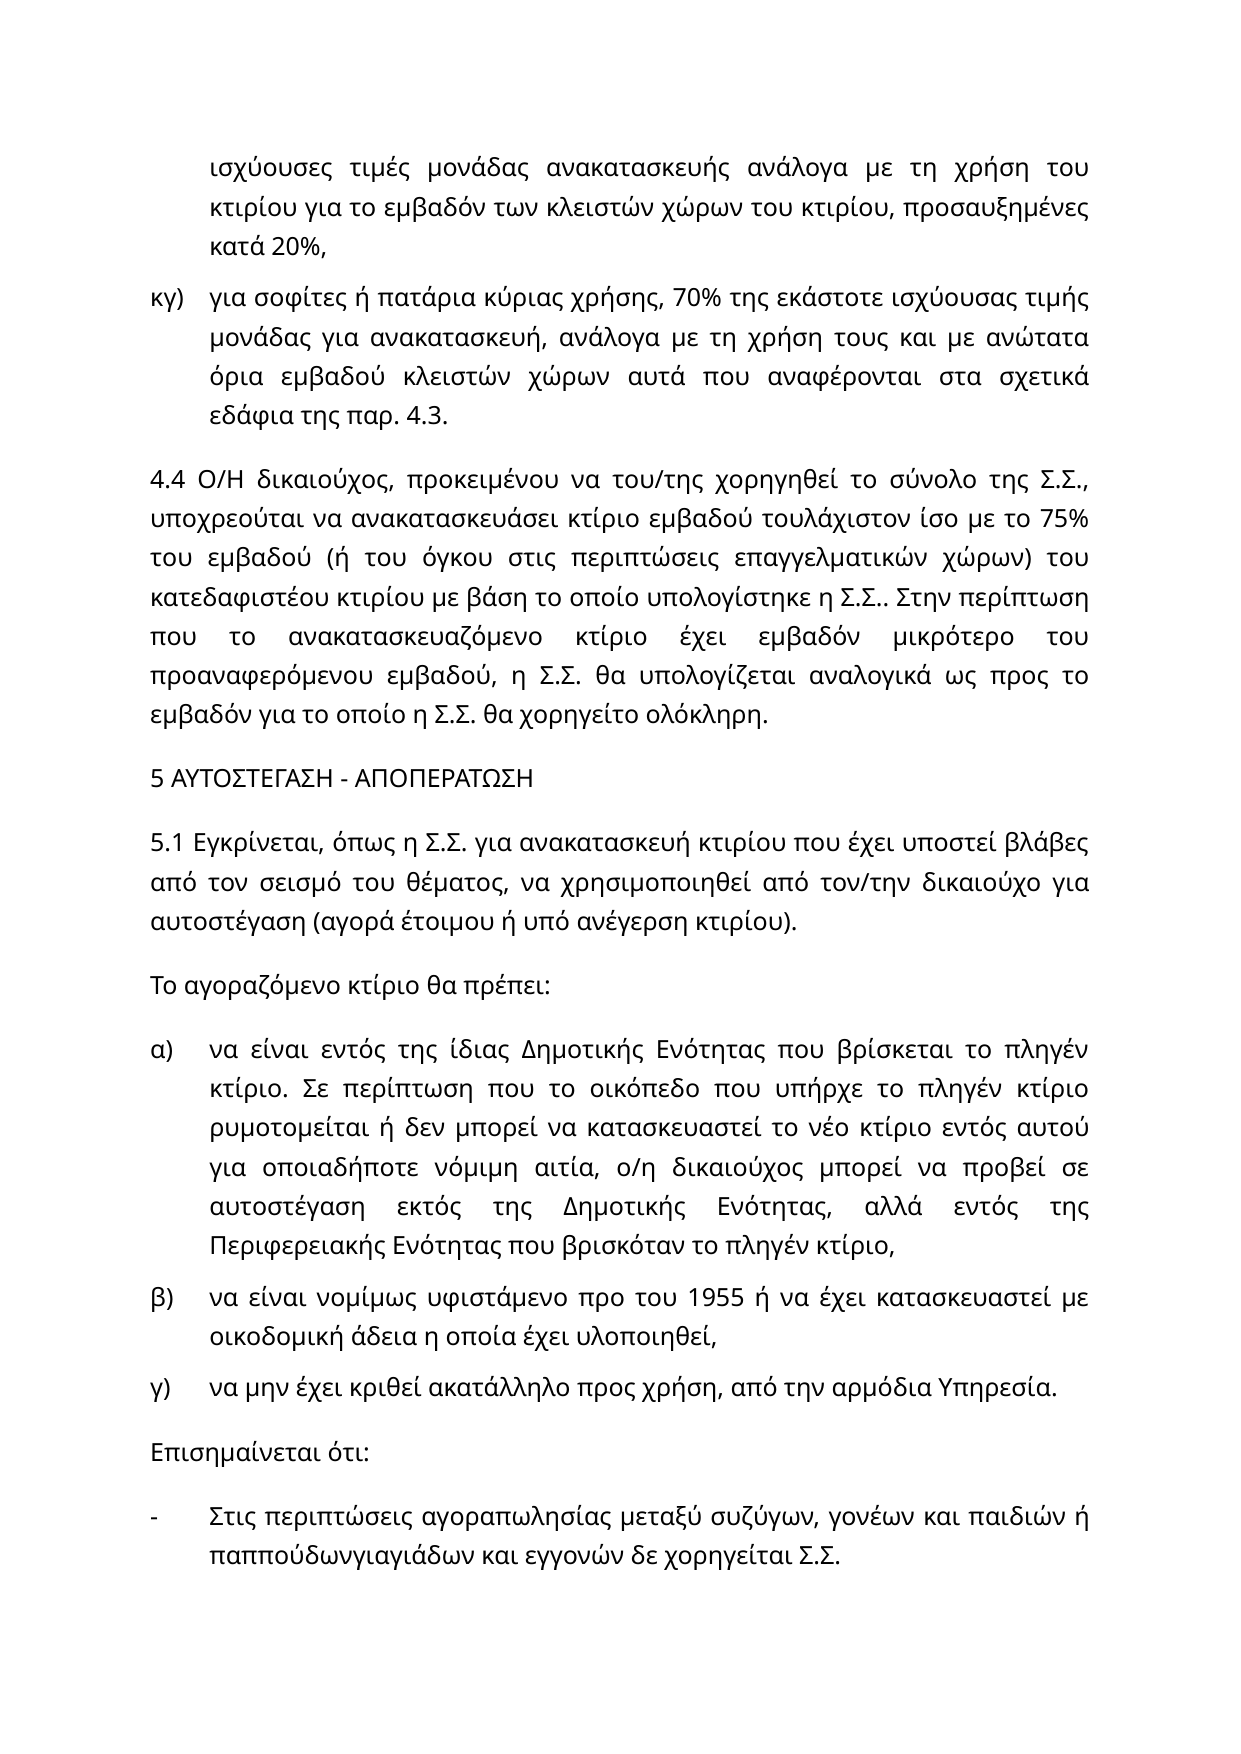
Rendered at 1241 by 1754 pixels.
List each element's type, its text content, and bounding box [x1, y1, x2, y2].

list κγ) για σοφίτες ή πατάρια κύριας χρήσης, 70% της εκάστοτε ισχύουσας τιμής μονάδας για ανακατασκευή, ανάλογα με τη χρήση τους και με ανώτατα όρια εμβαδού κλειστών χώρων αυτά που αναφέρονται στα σχετικά εδάφια της παρ. 4.3. [150, 280, 1090, 432]
list β) να είναι νομίμως υφιστάμενο προ του 1955 ή να έχει κατασκευαστεί με οικοδομική άδεια η οποία έχει υλοποιηθεί, [150, 1279, 1090, 1352]
text 5 ΑΥΤΟΣΤΕΓΑΣΗ - ΑΠΟΠΕΡΑΤΩΣΗ [150, 761, 1090, 795]
text Το αγοραζόμενο κτίριο θα πρέπει: [150, 967, 1090, 1002]
list ισχύουσες τιμές μονάδας ανακατασκευής ανάλογα με τη χρήση του κτιρίου για το εμβαδόν των κλειστών χώρων του κτιρίου, προσαυξημένες κατά 20%, [150, 150, 1090, 262]
text 5.1 Εγκρίνεται, όπως η Σ.Σ. για ανακατασκευή κτιρίου που έχει υποστεί βλάβες από τον σεισμό του θέματος, να χρησιμοποιηθεί από τον/την δικαιούχο για αυτοστέγαση (αγορά έτοιμου ή υπό ανέγερση κτιρίου). [150, 825, 1090, 937]
text Επισημαίνεται ότι: [150, 1434, 1090, 1468]
text 4.4 Ο/Η δικαιούχος, προκειμένου να του/της χορηγηθεί το σύνολο της Σ.Σ., υποχρεούται να ανακατασκευάσει κτίριο εμβαδού τουλάχιστον ίσο με το 75% του εμβαδού (ή του όγκου στις περιπτώσεις επαγγελματικών χώρων) του κατεδαφιστέου κτιρίου με βάση το οποίο υπολογίστηκε η Σ.Σ.. Στην περίπτωση που το ανακατασκευαζόμενο κτίριο έχει εμβαδόν μικρότερο του προαναφερόμενου εμβαδού, η Σ.Σ. θα υπολογίζεται αναλογικά ως προς το εμβαδόν για το οποίο η Σ.Σ. θα χορηγείτο ολόκληρη. [150, 462, 1090, 731]
list γ) να μην έχει κριθεί ακατάλληλο προς χρήση, από την αρμόδια Υπηρεσία. [150, 1370, 1090, 1404]
list α) να είναι εντός της ίδιας Δημοτικής Ενότητας που βρίσκεται το πληγέν κτίριο. Σε περίπτωση που το οικόπεδο που υπήρχε το πληγέν κτίριο ρυμοτομείται ή δεν μπορεί να κατασκευαστεί το νέο κτίριο εντός αυτού για οποιαδήποτε νόμιμη αιτία, ο/η δικαιούχος μπορεί να προβεί σε αυτοστέγαση εκτός της Δημοτικής Ενότητας, αλλά εντός της Περιφερειακής Ενότητας που βρισκόταν το πληγέν κτίριο, [150, 1032, 1090, 1262]
list - Στις περιπτώσεις αγοραπωλησίας μεταξύ συζύγων, γονέων και παιδιών ή παππούδωνγιαγιάδων και εγγονών δε χορηγείται Σ.Σ. [150, 1498, 1090, 1572]
